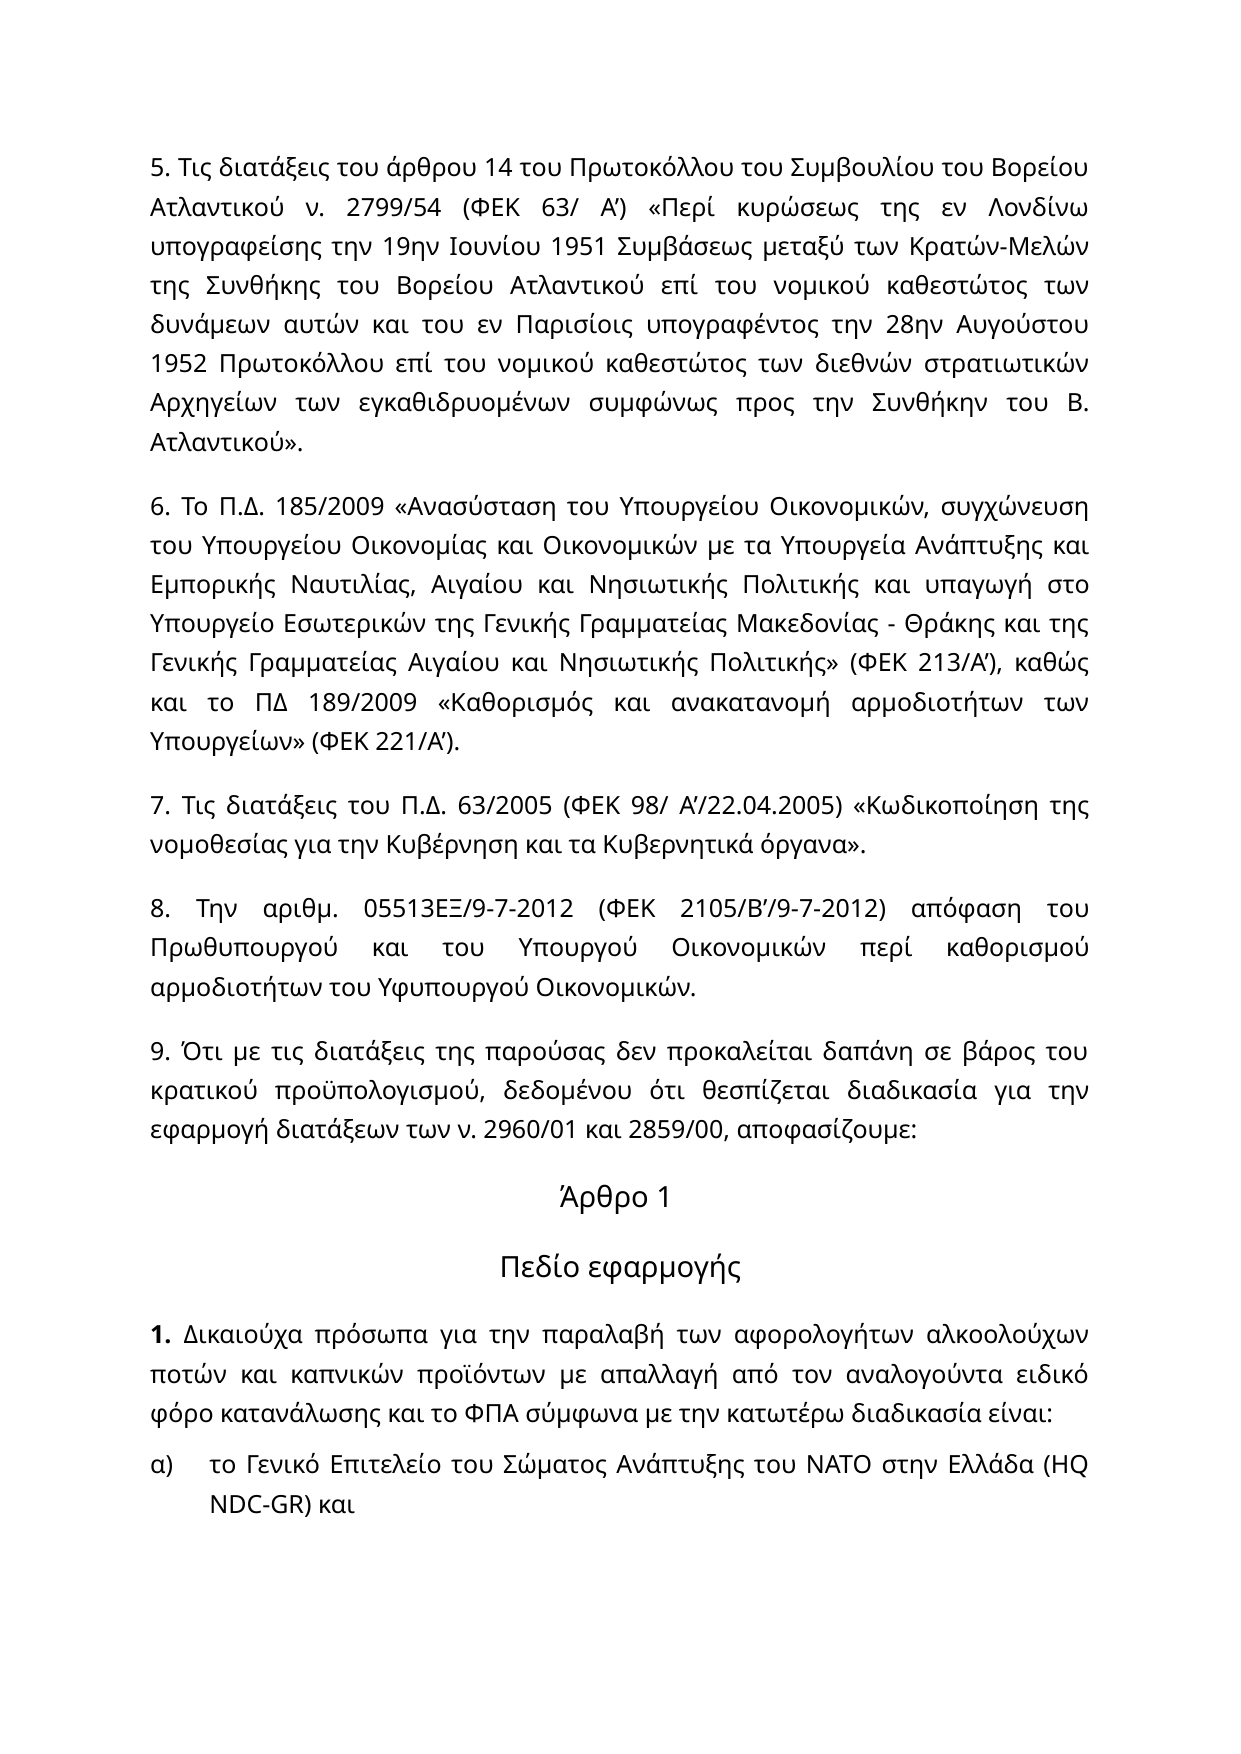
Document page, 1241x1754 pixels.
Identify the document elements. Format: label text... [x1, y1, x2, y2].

text 6. Το Π.Δ. 185/2009 «Ανασύσταση του Υπουργείου Οικονομικών, συγχώνευση του Υπουργείου Οικονομίας και Οικονομικών με τα Υπουργεία Ανάπτυξης και Εμπορικής Ναυτιλίας, Αιγαίου και Νησιωτικής Πολιτικής και υπαγωγή στο Υπουργείο Εσωτερικών της Γενικής Γραμματείας Μακεδονίας - Θράκης και της Γενικής Γραμματείας Αιγαίου και Νησιωτικής Πολιτικής» (ΦΕΚ 213/Α’), καθώς και το ΠΔ 189/2009 «Καθορισμός και ανακατανομή αρμοδιοτήτων των Υπουργείων» (ΦΕΚ 221/Α’). [150, 488, 1090, 757]
text 8. Την αριθμ. 05513ΕΞ/9-7-2012 (ΦΕΚ 2105/Β’/9-7-2012) απόφαση του Πρωθυπουργού και του Υπουργού Οικονομικών περί καθορισμού αρμοδιοτήτων του Υφυπουργού Οικονομικών. [150, 891, 1090, 1003]
list α) το Γενικό Επιτελείο του Σώματος Ανάπτυξης του NATO στην Ελλάδα (HQ NDC-GR) και [150, 1447, 1090, 1520]
text 5. Τις διατάξεις του άρθρου 14 του Πρωτοκόλλου του Συμβουλίου του Βορείου Ατλαντικού ν. 2799/54 (ΦΕΚ 63/ Α’) «Περί κυρώσεως της εν Λονδίνω υπογραφείσης την 19ην Ιουνίου 1951 Συμβάσεως μεταξύ των Κρατών-Μελών της Συνθήκης του Βορείου Ατλαντικού επί του νομικού καθεστώτος των δυνάμεων αυτών και του εν Παρισίοις υπογραφέντος την 28ην Αυγούστου 1952 Πρωτοκόλλου επί του νομικού καθεστώτος των διεθνών στρατιωτικών Αρχηγείων των εγκαθιδρυομένων συμφώνως προς την Συνθήκην του Β. Ατλαντικού». [150, 150, 1090, 458]
text 7. Τις διατάξεις του Π.Δ. 63/2005 (ΦΕΚ 98/ Α’/22.04.2005) «Κωδικοποίηση της νομοθεσίας για την Κυβέρνηση και τα Κυβερνητικά όργανα». [150, 787, 1090, 861]
subtitle Πεδίο εφαρμογής [150, 1246, 1090, 1286]
text 1. Δικαιούχα πρόσωπα για την παραλαβή των αφορολογήτων αλκοολούχων ποτών και καπνικών προϊόντων με απαλλαγή από τον αναλογούντα ειδικό φόρο κατανάλωσης και το ΦΠΑ σύμφωνα με την κατωτέρω διαδικασία είναι: [150, 1317, 1090, 1429]
subtitle Άρθρο 1 [150, 1176, 1090, 1216]
text 9. Ότι με τις διατάξεις της παρούσας δεν προκαλείται δαπάνη σε βάρος του κρατικού προϋπολογισμού, δεδομένου ότι θεσπίζεται διαδικασία για την εφαρμογή διατάξεων των ν. 2960/01 και 2859/00, αποφασίζουμε: [150, 1033, 1090, 1146]
